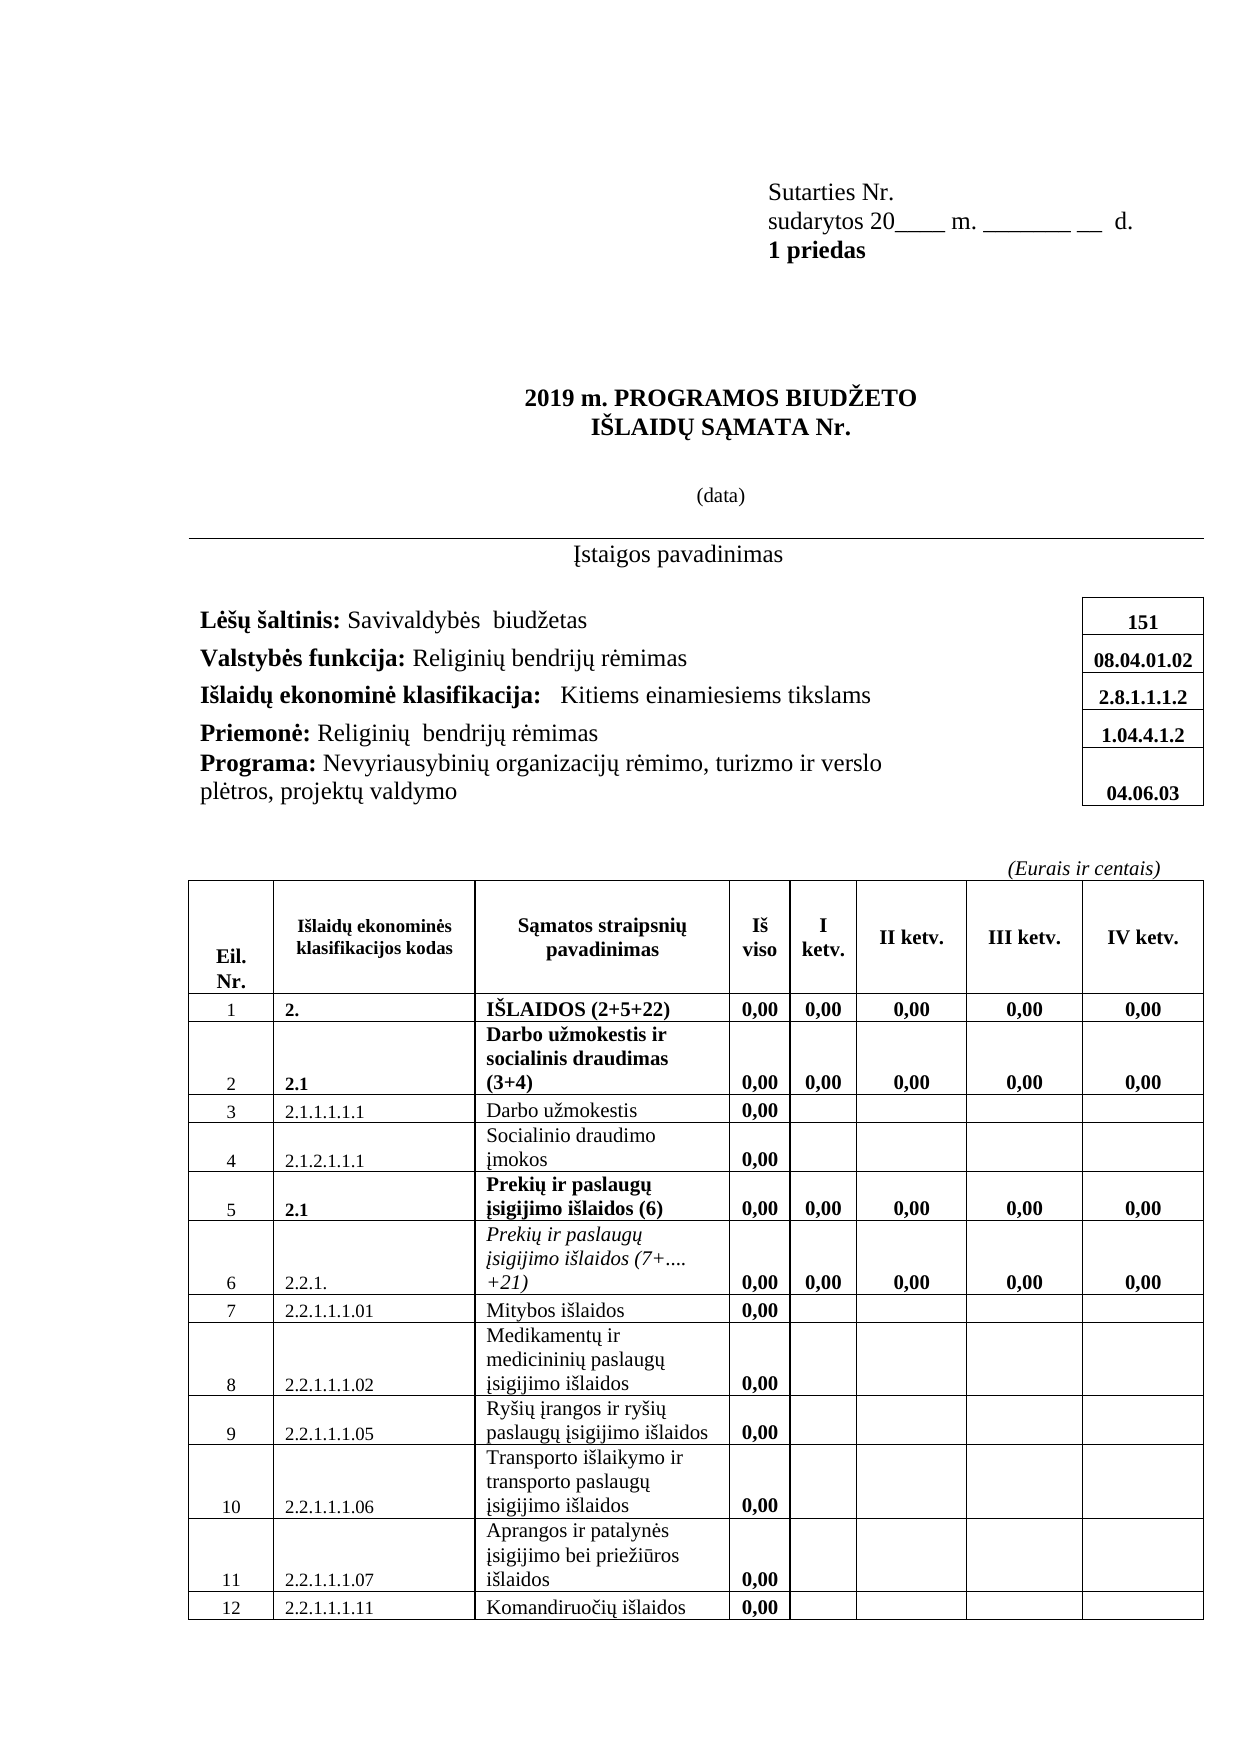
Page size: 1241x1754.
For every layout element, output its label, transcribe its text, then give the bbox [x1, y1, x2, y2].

table_cell Transporto išlaikymo ir transporto paslaugų įsigijimo išlaidos [476, 1445, 729, 1517]
table_cell [857, 1592, 966, 1619]
table_cell 2.2.1.1.1.06 [274, 1445, 474, 1517]
table_cell [967, 1095, 1082, 1122]
table_cell [967, 1396, 1082, 1444]
table_cell 0,00 [1083, 994, 1203, 1021]
table_cell IV ketv. [1083, 881, 1203, 993]
text Sutarties Nr. [177, 177, 1181, 206]
table_cell 0,00 [730, 1592, 789, 1619]
table_cell 08.04.01.02 [1083, 635, 1203, 672]
table_cell [857, 1295, 966, 1322]
table_cell 2.2.1.1.1.05 [274, 1396, 474, 1444]
table_cell [189, 479, 274, 507]
table_cell [791, 1123, 856, 1171]
table_cell 2.2.1. [274, 1221, 474, 1294]
table_cell 2.1.1.1.1.1 [274, 1095, 474, 1122]
table_cell 2.1 [274, 1022, 474, 1094]
table_cell Darbo užmokestis [476, 1095, 729, 1122]
table_cell 0,00 [857, 994, 966, 1021]
table_cell [967, 1323, 1082, 1395]
table_cell 2.2.1.1.1.02 [274, 1323, 474, 1395]
table_cell [857, 634, 966, 672]
table_cell Socialinio draudimo įmokos [476, 1123, 729, 1171]
table_cell [857, 1396, 966, 1444]
table_cell [189, 805, 966, 849]
table_cell Medikamentų ir medicininių paslaugų įsigijimo išlaidos [476, 1323, 729, 1395]
table_cell [1082, 539, 1204, 568]
table_cell [274, 568, 475, 597]
table_cell 0,00 [967, 1221, 1082, 1294]
table_header [730, 350, 790, 376]
table_cell [966, 479, 1082, 507]
table_header [857, 350, 966, 376]
table_cell Aprangos ir patalynės įsigijimo bei priežiūros išlaidos [476, 1519, 729, 1591]
table_header [790, 350, 857, 376]
table_cell [790, 568, 857, 597]
table_cell 0,00 [730, 994, 789, 1021]
table_cell [790, 634, 857, 672]
table_cell III ketv. [967, 881, 1082, 993]
table_cell 6 [189, 1221, 273, 1294]
table_cell [857, 568, 966, 597]
table_cell 0,00 [730, 1172, 789, 1220]
table_cell [967, 1592, 1082, 1619]
table_cell 0,00 [857, 1022, 966, 1094]
table_cell Iš viso [730, 881, 789, 993]
table_cell 3 [189, 1095, 273, 1122]
table_cell Priemonė: Religinių bendrijų rėmimas [189, 709, 1082, 747]
table_cell Sąmatos straipsnių pavadinimas [476, 881, 729, 993]
table_cell IŠLAIDOS (2+5+22) [476, 994, 729, 1021]
table_cell 0,00 [730, 1022, 789, 1094]
table_cell 1 [189, 994, 273, 1021]
table_cell 4 [189, 1123, 273, 1171]
table_cell [791, 1095, 856, 1122]
table_cell 2.1.2.1.1.1 [274, 1123, 474, 1171]
table_header [274, 350, 475, 376]
table_cell [966, 376, 1082, 440]
table_cell [857, 1123, 966, 1171]
table_cell 0,00 [730, 1295, 789, 1322]
table_cell [1082, 440, 1204, 479]
table_cell 0,00 [967, 994, 1082, 1021]
table_cell [1083, 1295, 1203, 1322]
table_cell Valstybės funkcija: Religinių bendrijų rėmimas [189, 634, 730, 672]
table_cell 5 [189, 1172, 273, 1220]
table_cell [967, 1519, 1082, 1591]
table_header [189, 350, 274, 376]
table_cell 2. [274, 994, 474, 1021]
table_cell [791, 1295, 856, 1322]
table_cell [475, 440, 966, 479]
table_cell 2 [189, 1022, 273, 1094]
table_cell 0,00 [730, 1396, 789, 1444]
table_cell 0,00 [857, 1221, 966, 1294]
table_cell 151 [1083, 598, 1203, 634]
table_cell Ryšių įrangos ir ryšių paslaugų įsigijimo išlaidos [476, 1396, 729, 1444]
table_cell [857, 1445, 966, 1517]
table_cell [1082, 479, 1204, 507]
table_cell Prekių ir paslaugų įsigijimo išlaidos (7+....+21) [476, 1221, 729, 1294]
table_cell [274, 479, 475, 507]
table_cell 10 [189, 1445, 273, 1517]
table_cell [1083, 1396, 1203, 1444]
table_cell [966, 568, 1082, 597]
table_cell [966, 634, 1082, 672]
table_cell [1083, 1445, 1203, 1517]
table_cell 04.06.03 [1083, 748, 1203, 805]
table_header [475, 350, 730, 376]
table_cell [189, 568, 274, 597]
table_cell Įstaigos pavadinimas [274, 539, 1082, 568]
table_cell 9 [189, 1396, 273, 1444]
table_cell 0,00 [967, 1172, 1082, 1220]
table_cell [1082, 806, 1204, 849]
table_cell 0,00 [791, 1022, 856, 1094]
table_cell [189, 376, 274, 440]
table_cell [189, 849, 274, 880]
table_cell [274, 440, 475, 479]
table_cell 0,00 [730, 1123, 789, 1171]
table_cell 0,00 [730, 1095, 789, 1122]
table_header [966, 350, 1082, 376]
table_cell Programa: Nevyriausybinių organizacijų rėmimo, turizmo ir verslo plėtros, projektų valdymo [189, 747, 966, 805]
table_cell 0,00 [730, 1519, 789, 1591]
table_cell 8 [189, 1323, 273, 1395]
table_cell [1082, 376, 1204, 440]
table_cell 0,00 [791, 1172, 856, 1220]
table_cell 0,00 [1083, 1022, 1203, 1094]
table_cell 0,00 [791, 994, 856, 1021]
table_cell [475, 568, 730, 597]
text 1 priedas [177, 235, 1181, 263]
table_cell [791, 1592, 856, 1619]
table_cell [730, 849, 790, 880]
table_cell 0,00 [730, 1323, 789, 1395]
table_cell [857, 849, 966, 880]
table_cell Mitybos išlaidos [476, 1295, 729, 1322]
table_cell 0,00 [730, 1445, 789, 1517]
table_cell 11 [189, 1519, 273, 1591]
table_cell 0,00 [857, 1172, 966, 1220]
table_cell 2.1 [274, 1172, 474, 1220]
table_cell [189, 539, 274, 568]
table_cell [1083, 1095, 1203, 1122]
table_cell 2.8.1.1.1.2 [1083, 673, 1203, 709]
table_cell [791, 1445, 856, 1517]
table_cell [857, 1519, 966, 1591]
table_cell [1083, 1592, 1203, 1619]
table_cell [189, 507, 1204, 538]
table_cell [274, 849, 475, 880]
table_cell [475, 849, 730, 880]
table_cell 0,00 [967, 1022, 1082, 1094]
table_cell 2019 m. PROGRAMOS BIUDŽETO IŠLAIDŲ SĄMATA Nr. [475, 376, 966, 440]
table_cell 1.04.4.1.2 [1083, 710, 1203, 747]
table_cell (Eurais ir centais) [966, 849, 1204, 880]
table_cell [1083, 1123, 1203, 1171]
table_cell 12 [189, 1592, 273, 1619]
table_cell 7 [189, 1295, 273, 1322]
table_cell [189, 440, 274, 479]
table_cell [967, 1123, 1082, 1171]
table_cell 2.2.1.1.1.11 [274, 1592, 474, 1619]
table_cell [967, 1295, 1082, 1322]
table_cell (data) [475, 479, 966, 507]
table_cell [857, 1095, 966, 1122]
table_cell 0,00 [730, 1221, 789, 1294]
table_cell 0,00 [1083, 1221, 1203, 1294]
table_cell [1082, 568, 1204, 597]
table_cell [791, 1519, 856, 1591]
table_cell [857, 1323, 966, 1395]
table_cell [967, 1445, 1082, 1517]
table_cell [966, 747, 1082, 805]
table_cell Išlaidų ekonominė klasifikacija: Kitiems einamiesiems tikslams [189, 672, 1082, 709]
table_cell 2.2.1.1.1.01 [274, 1295, 474, 1322]
table_cell II ketv. [857, 881, 966, 993]
table_cell [966, 805, 1082, 849]
table_cell Lėšų šaltinis: Savivaldybės biudžetas [189, 597, 1082, 634]
table_cell Eil. Nr. [189, 881, 273, 993]
table_cell [790, 849, 857, 880]
table_cell 0,00 [791, 1221, 856, 1294]
table_cell [1083, 1519, 1203, 1591]
table_cell Komandiruočių išlaidos [476, 1592, 729, 1619]
table_cell 2.2.1.1.1.07 [274, 1519, 474, 1591]
table_cell Išlaidų ekonominės klasifikacijos kodas [274, 881, 474, 993]
text sudarytos 20____ m. _______ __ d. [177, 206, 1181, 235]
table_cell Prekių ir paslaugų įsigijimo išlaidos (6) [476, 1172, 729, 1220]
table_header [1082, 350, 1204, 376]
table_cell [730, 568, 790, 597]
table_cell [274, 376, 475, 440]
table_cell I ketv. [791, 881, 856, 993]
table_cell [1083, 1323, 1203, 1395]
table_cell Darbo užmokestis ir socialinis draudimas (3+4) [476, 1022, 729, 1094]
table_cell [791, 1323, 856, 1395]
table_cell [791, 1396, 856, 1444]
table_cell [730, 634, 790, 672]
table_cell 0,00 [1083, 1172, 1203, 1220]
table_cell [966, 440, 1082, 479]
